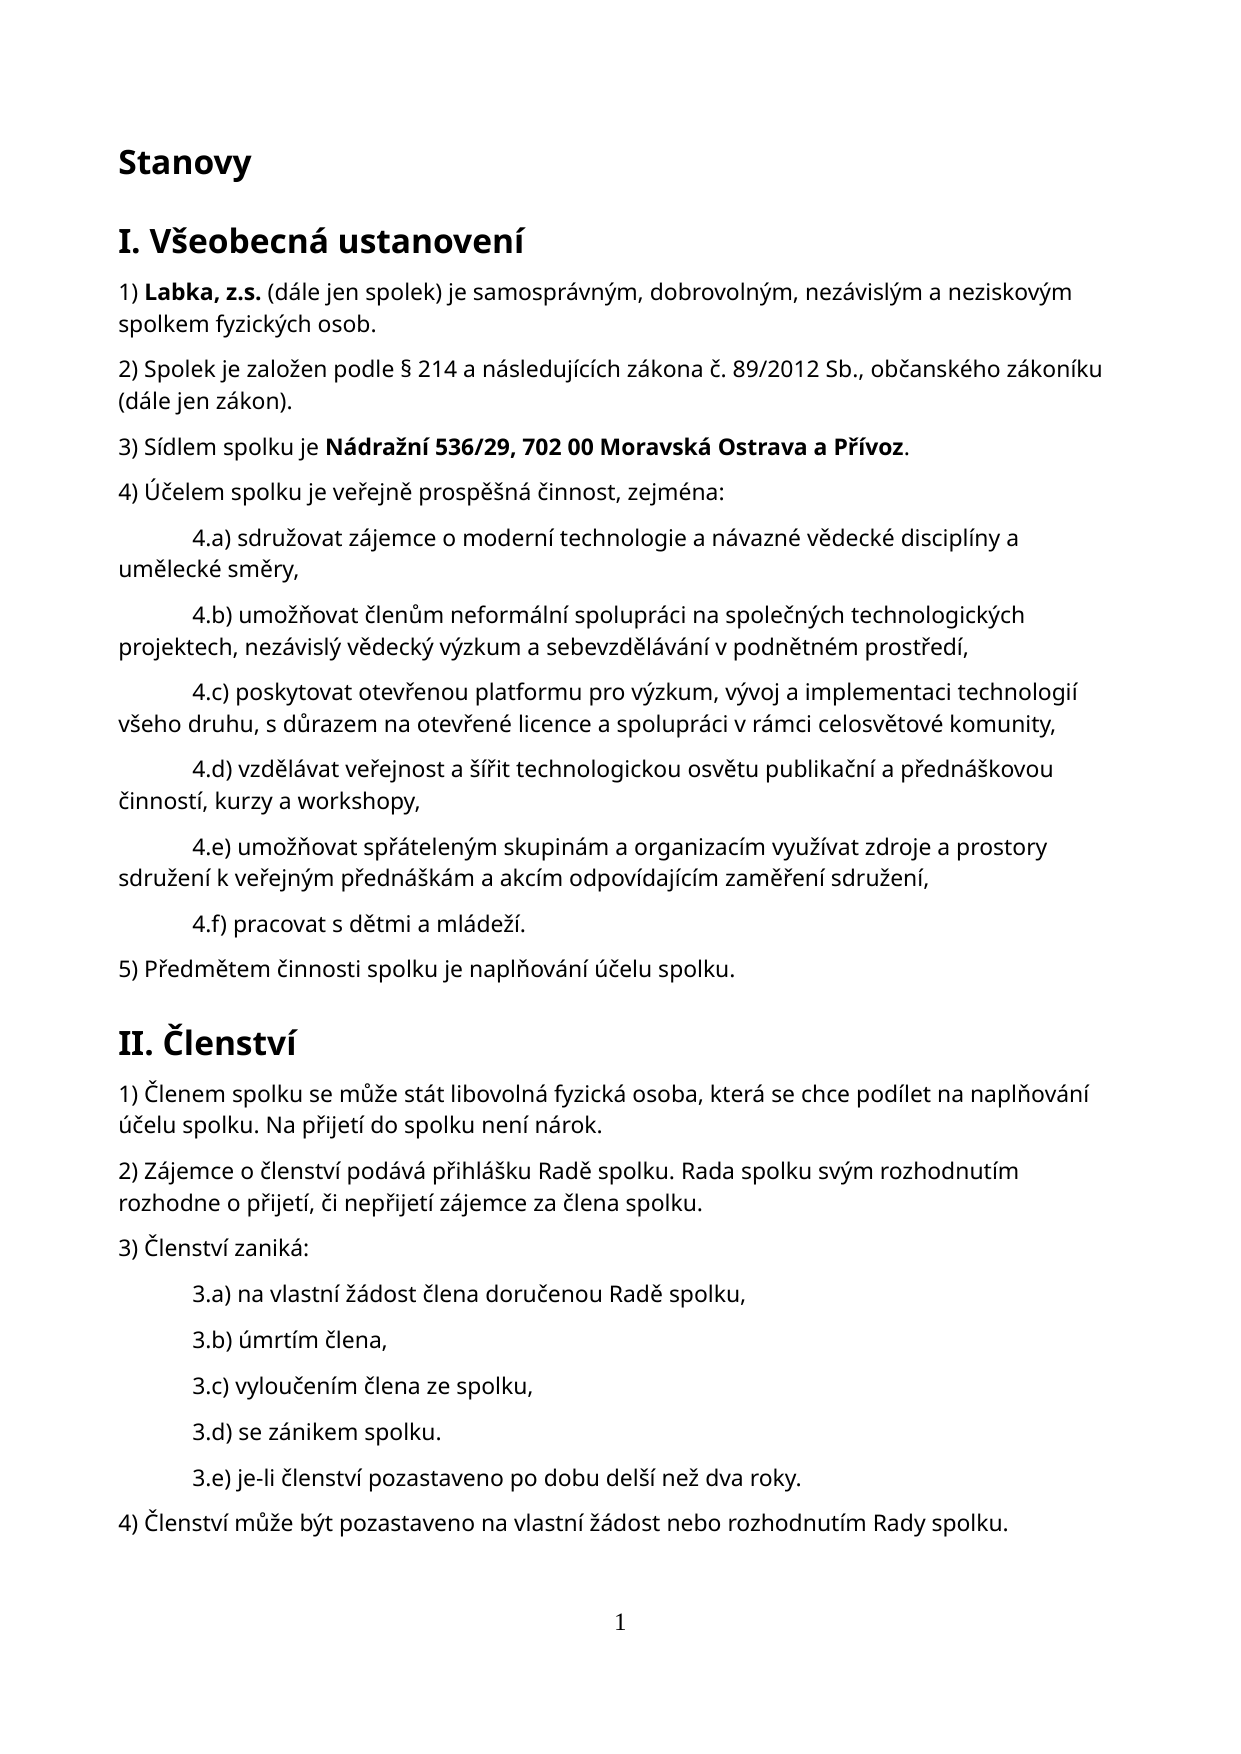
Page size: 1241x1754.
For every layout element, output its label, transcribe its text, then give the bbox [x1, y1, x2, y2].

text 3) Sídlem spolku je Nádražní 536/29, 702 00 Moravská Ostrava a Přívoz. [118, 430, 1122, 462]
text 2) Zájemce o členství podává přihlášku Radě spolku. Rada spolku svým rozhodnutím rozhodne o přijetí, či nepřijetí zájemce za člena spolku. [118, 1155, 1122, 1218]
subtitle II. Členství [118, 1020, 1122, 1066]
text 4) Členství může být pozastaveno na vlastní žádost nebo rozhodnutím Rady spolku. [118, 1507, 1122, 1539]
text 3.e) je-li členství pozastaveno po dobu delší než dva roky. [118, 1462, 1122, 1493]
text 2) Spolek je založen podle § 214 a následujících zákona č. 89/2012 Sb., občanského zákoníku (dále jen zákon). [118, 353, 1122, 416]
text 3) Členství zaniká: [118, 1232, 1122, 1264]
text 4.c) poskytovat otevřenou platformu pro výzkum, vývoj a implementaci technologií všeho druhu, s důrazem na otevřené licence a spolupráci v rámci celosvětové komunity, [118, 676, 1122, 739]
text 3.d) se zánikem spolku. [118, 1416, 1122, 1447]
text 4.a) sdružovat zájemce o moderní technologie a návazné vědecké disciplíny a umělecké směry, [118, 522, 1122, 584]
text 4.d) vzdělávat veřejnost a šířit technologickou osvětu publikační a přednáškovou činností, kurzy a workshopy, [118, 753, 1122, 816]
text 4.b) umožňovat členům neformální spolupráci na společných technologických projektech, nezávislý vědecký výzkum a sebevzdělávání v podnětném prostředí, [118, 599, 1122, 662]
text 3.c) vyloučením člena ze spolku, [118, 1370, 1122, 1401]
text 3.a) na vlastní žádost člena doručenou Radě spolku, [118, 1278, 1122, 1309]
subtitle I. Všeobecná ustanovení [118, 218, 1122, 264]
subtitle Stanovy [118, 139, 1122, 185]
text 4.f) pracovat s dětmi a mládeží. [118, 907, 1122, 939]
text 3.b) úmrtím člena, [118, 1324, 1122, 1355]
text 4) Účelem spolku je veřejně prospěšná činnost, zejména: [118, 476, 1122, 507]
text 1) Členem spolku se může stát libovolná fyzická osoba, která se chce podílet na naplňování účelu spolku. Na přijetí do spolku není nárok. [118, 1078, 1122, 1141]
text 1) Labka, z.s. (dále jen spolek) je samosprávným, dobrovolným, nezávislým a neziskovým spolkem fyzických osob. [118, 276, 1122, 339]
text 5) Předmětem činnosti spolku je naplňování účelu spolku. [118, 953, 1122, 984]
text 4.e) umožňovat spřáteleným skupinám a organizacím využívat zdroje a prostory sdružení k veřejným přednáškám a akcím odpovídajícím zaměření sdružení, [118, 830, 1122, 893]
